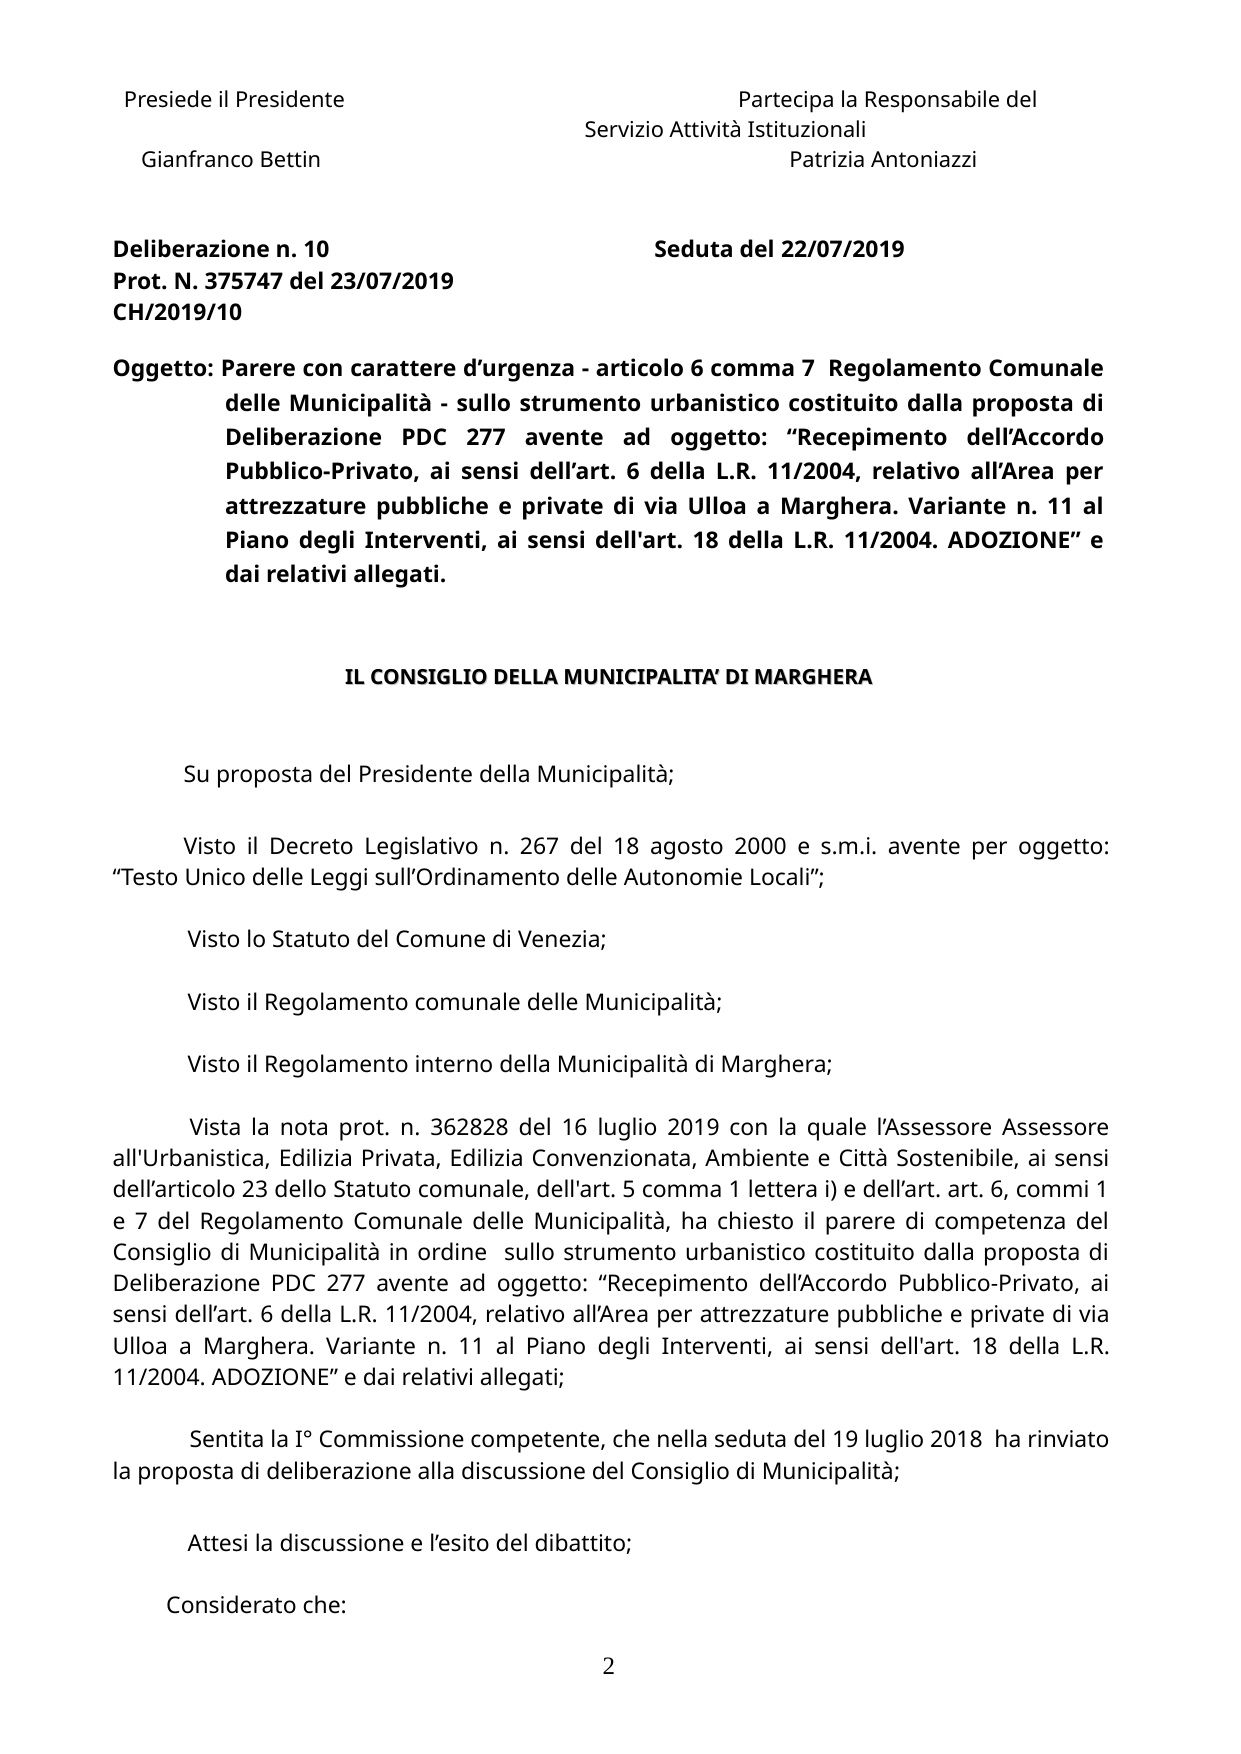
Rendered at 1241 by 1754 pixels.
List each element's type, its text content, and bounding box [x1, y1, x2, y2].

text IL CONSIGLIO DELLA MUNICIPALITA’ DI MARGHERA [112, 662, 1105, 690]
text Gianfranco Bettin Patrizia Antoniazzi [112, 144, 1105, 174]
text Sentita la I° Commissione competente, che nella seduta del 19 luglio 2018 ha rinviato la proposta di deliberazione alla discussione del Consiglio di Municipalità; [112, 1423, 1111, 1486]
text Visto il Regolamento interno della Municipalità di Marghera; [112, 1048, 1113, 1080]
title Deliberazione n. 10 Seduta del 22/07/2019 [112, 233, 1105, 264]
text Su proposta del Presidente della Municipalità; [112, 757, 1105, 789]
text Attesi la discussione e l’esito del dibattito; [112, 1527, 1113, 1558]
text Visto lo Statuto del Comune di Venezia; [112, 923, 1113, 955]
text Servizio Attività Istituzionali [112, 114, 1105, 144]
text Vista la nota prot. n. 362828 del 16 luglio 2019 con la quale l’Assessore Assessore all'Urbanistica, Edilizia Privata, Edilizia Convenzionata, Ambiente e Città Sostenibile, ai sensi dell’articolo 23 dello Statuto comunale, dell'art. 5 comma 1 lettera i) e dell’art. art. 6, commi 1 e 7 del Regolamento Comunale delle Municipalità, ha chiesto il parere di competenza del Consiglio di Municipalità in ordine sullo strumento urbanistico costituito dalla proposta di Deliberazione PDC 277 avente ad oggetto: “Recepimento dell’Accordo Pubblico-Privato, ai sensi dell’art. 6 della L.R. 11/2004, relativo all’Area per attrezzature pubbliche e private di via Ulloa a Marghera. Variante n. 11 al Piano degli Interventi, ai sensi dell'art. 18 della L.R. 11/2004. ADOZIONE” e dai relativi allegati; [112, 1111, 1111, 1392]
text Visto il Decreto Legislativo n. 267 del 18 agosto 2000 e s.m.i. avente per oggetto: “Testo Unico delle Leggi sull’Ordinamento delle Autonomie Locali”; [112, 830, 1111, 892]
text Presiede il Presidente Partecipa la Responsabile del [112, 84, 1105, 114]
text Considerato che: [112, 1589, 1105, 1621]
text Prot. N. 375747 del 23/07/2019 [112, 264, 1105, 296]
text Visto il Regolamento comunale delle Municipalità; [112, 986, 1113, 1017]
text CH/2019/10 [112, 296, 1105, 327]
title Oggetto: Parere con carattere d’urgenza - articolo 6 comma 7 Regolamento Comunale delle Municipalità - sullo strumento urbanistico costituito dalla proposta di Deliberazione PDC 277 avente ad oggetto: “Recepimento dell’Accordo Pubblico-Privato, ai sensi dell’art. 6 della L.R. 11/2004, relativo all’Area per attrezzature pubbliche e private di via Ulloa a Marghera. Variante n. 11 al Piano degli Interventi, ai sensi dell'art. 18 della L.R. 11/2004. ADOZIONE” e dai relativi allegati. [112, 352, 1105, 589]
